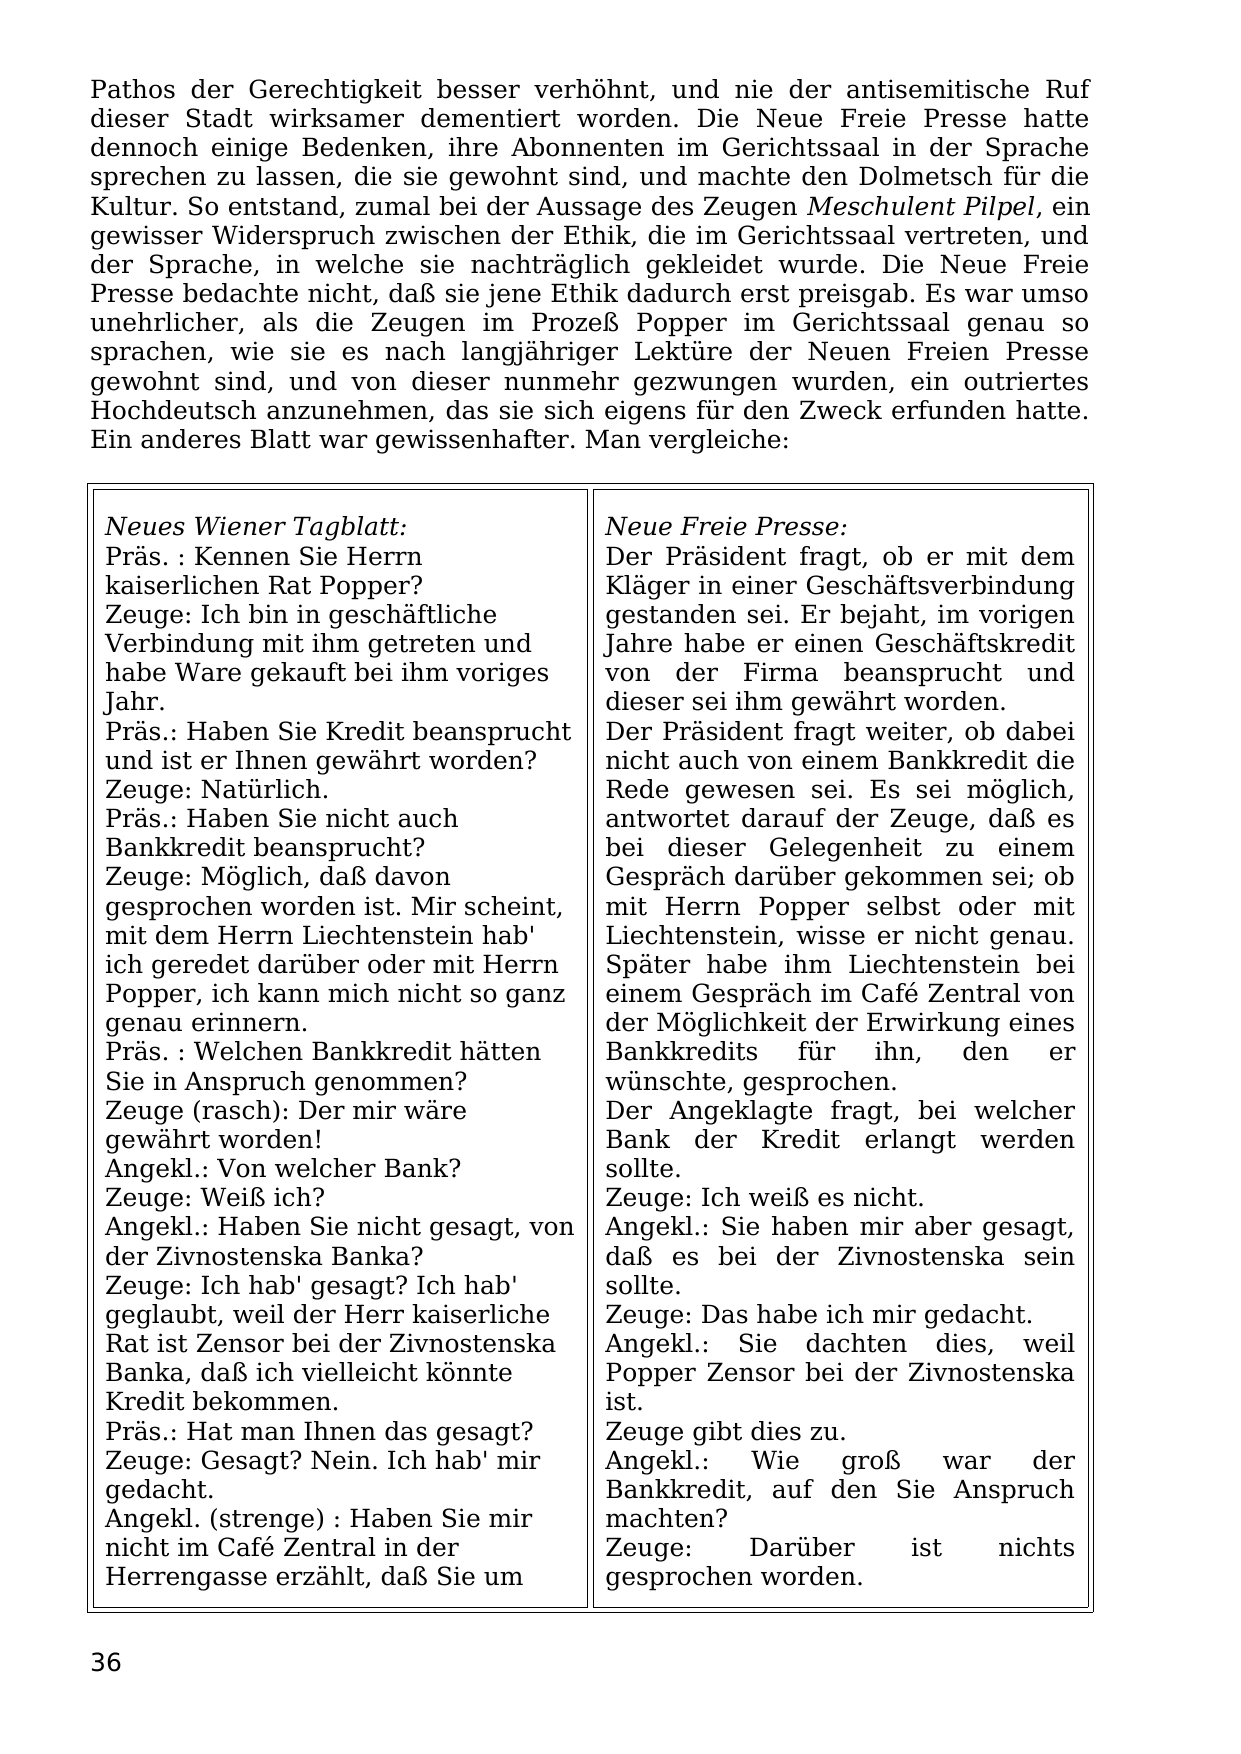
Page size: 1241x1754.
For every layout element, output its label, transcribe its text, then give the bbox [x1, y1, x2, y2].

text Pathos der Gerechtigkeit besser verhöhnt, und nie der antisemitische Ruf dieser Stadt wirksamer dementiert worden. Die Neue Freie Presse hatte dennoch einige Bedenken, ihre Abonnenten im Gerichtssaal in der Sprache sprechen zu lassen, die sie gewohnt sind, und machte den Dolmetsch für die Kultur. So entstand, zumal bei der Aussage des Zeugen Meschulent Pilpel, ein gewisser Widerspruch zwischen der Ethik, die im Gerichtssaal vertreten, und der Sprache, in welche sie nachträglich gekleidet wurde. Die Neue Freie Presse bedachte nicht, daß sie jene Ethik dadurch erst preisgab. Es war umso unehrlicher, als die Zeugen im Prozeß Popper im Gerichtssaal genau so sprachen, wie sie es nach langjähriger Lektüre der Neuen Freien Presse gewohnt sind, und von dieser nunmehr gezwungen wurden, ein outriertes Hochdeutsch anzunehmen, das sie sich eigens für den Zweck erfunden hatte. Ein anderes Blatt war gewissenhafter. Man vergleiche: [90, 75, 1091, 454]
table_header Neue Freie Presse: Der Präsident fragt, ob er mit dem Kläger in einer Geschäftsverbindung gestanden sei. Er bejaht, im vorigen Jahre habe er einen Geschäftskredit von der Firma beansprucht und dieser sei ihm gewährt worden. Der Präsident fragt weiter, ob dabei nicht auch von einem Bankkredit die Rede gewesen sei. Es sei möglich, antwortet darauf der Zeuge, daß es bei dieser Gelegenheit zu einem Gespräch darüber gekommen sei; ob mit Herrn Popper selbst oder mit Liechtenstein, wisse er nicht genau. Später habe ihm Liechtenstein bei einem Gespräch im Café Zentral von der Möglichkeit der Erwirkung eines Bankkredits für ihn, den er wünschte, gesprochen. Der Angeklagte fragt, bei welcher Bank der Kredit erlangt werden sollte. Zeuge: Ich weiß es nicht. Angekl.: Sie haben mir aber gesagt, daß es bei der Zivnostenska sein sollte. Zeuge: Das habe ich mir gedacht. Angekl.: Sie dachten dies, weil Popper Zensor bei der Zivnostenska ist. Zeuge gibt dies zu. Angekl.: Wie groß war der Bankkredit, auf den Sie Anspruch machten? Zeuge: Darüber ist nichts gesprochen worden. [590, 484, 1091, 1607]
table_header Neues Wiener Tagblatt: Präs. : Kennen Sie Herrn kaiserlichen Rat Popper? Zeuge: Ich bin in geschäftliche Verbindung mit ihm getreten und habe Ware gekauft bei ihm voriges Jahr. Präs.: Haben Sie Kredit beansprucht und ist er Ihnen gewährt worden? Zeuge: Natürlich. Präs.: Haben Sie nicht auch Bankkredit beansprucht? Zeuge: Möglich, daß davon gesprochen worden ist. Mir scheint, mit dem Herrn Liechtenstein hab' ich geredet darüber oder mit Herrn Popper, ich kann mich nicht so ganz genau erinnern. Präs. : Welchen Bankkredit hätten Sie in Anspruch genommen? Zeuge (rasch): Der mir wäre gewährt worden! Angekl.: Von welcher Bank? Zeuge: Weiß ich? Angekl.: Haben Sie nicht gesagt, von der Zivnostenska Banka? Zeuge: Ich hab' gesagt? Ich hab' geglaubt, weil der Herr kaiserliche Rat ist Zensor bei der Zivnostenska Banka, daß ich vielleicht könnte Kredit bekommen. Präs.: Hat man Ihnen das gesagt? Zeuge: Gesagt? Nein. Ich hab' mir gedacht. Angekl. (strenge) : Haben Sie mir nicht im Café Zentral in der Herrengasse erzählt, daß Sie um [90, 484, 590, 1607]
